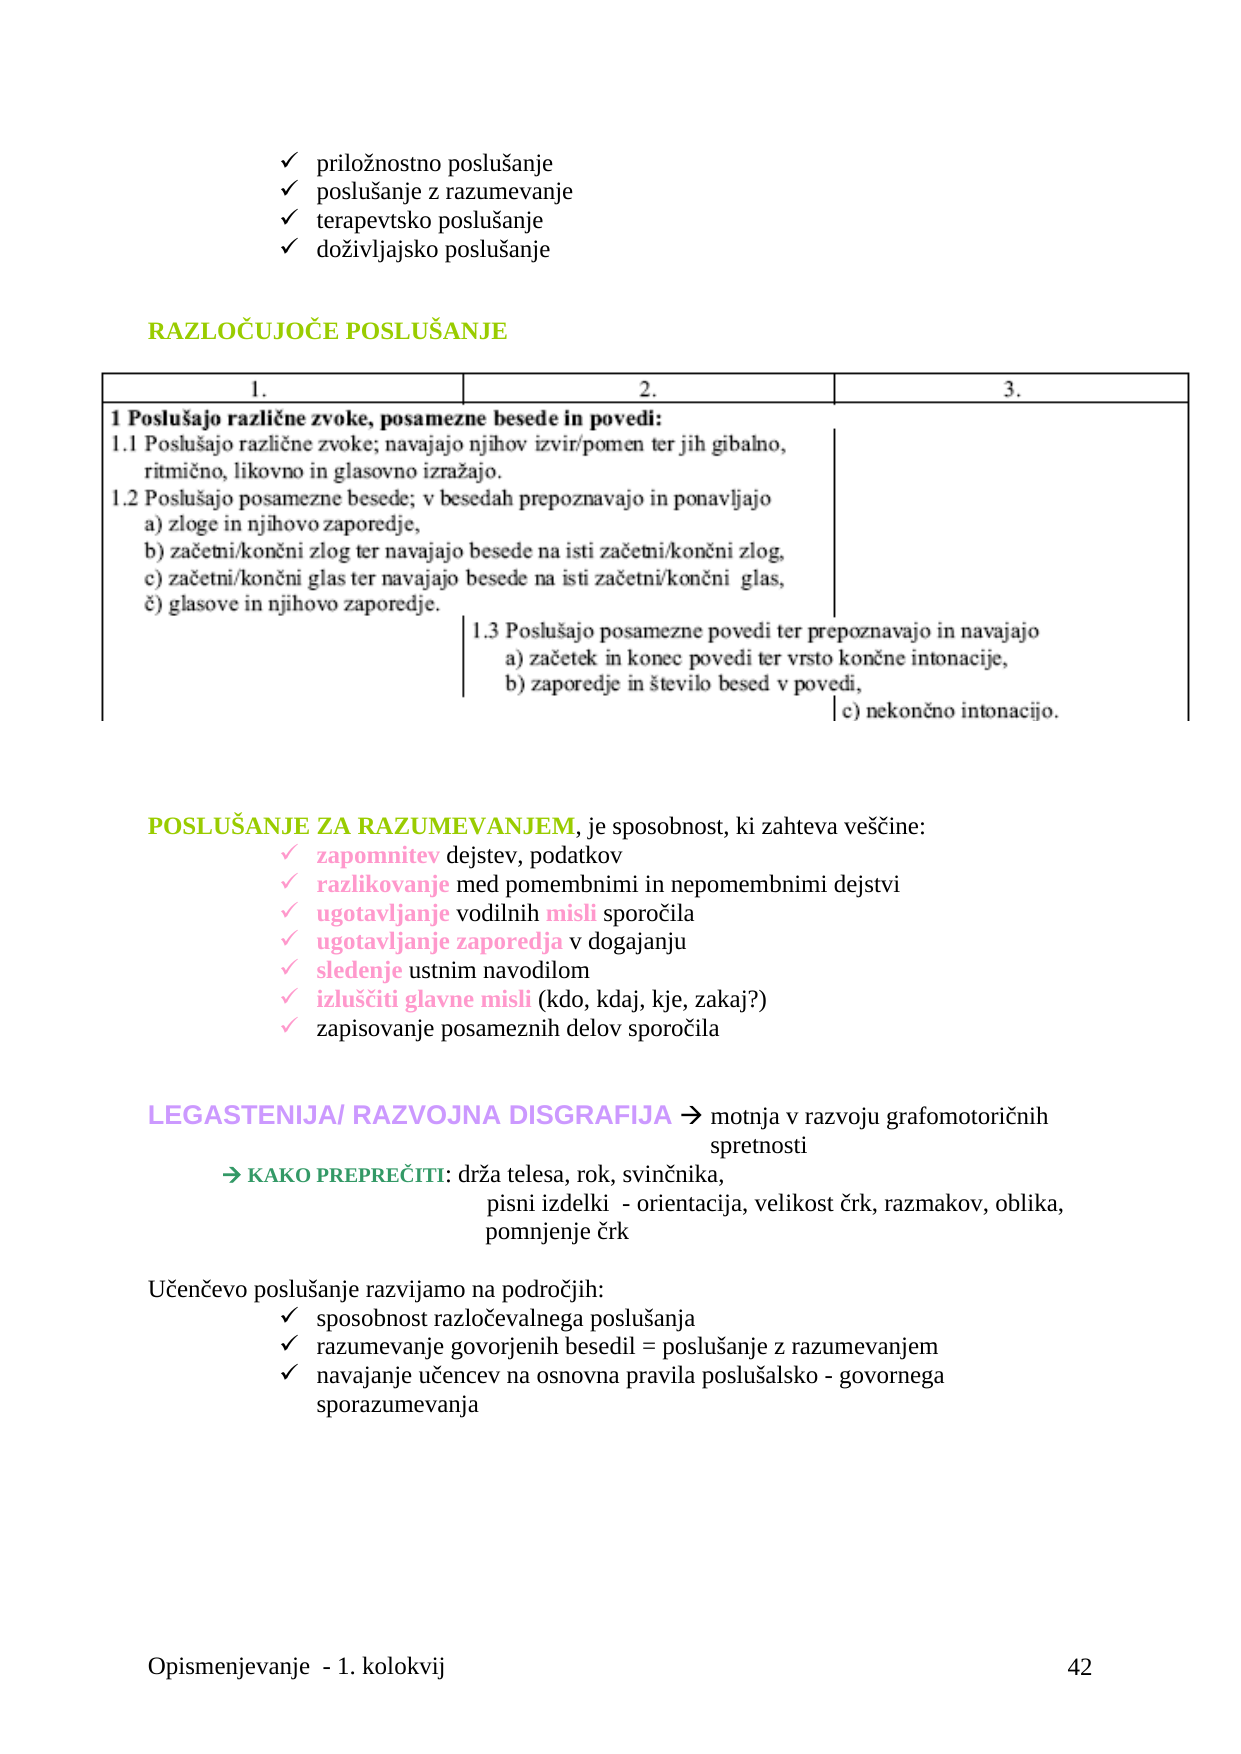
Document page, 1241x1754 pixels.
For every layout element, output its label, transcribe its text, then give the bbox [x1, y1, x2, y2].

subtitle RAZLOČUJOČE POSLUŠANJE [148, 316, 1093, 345]
list zapomnitev dejstev, podatkov [279, 840, 1093, 869]
text LEGASTENIJA/ RAZVOJNA DISGRAFIJA  motnja v razvoju grafomotoričnih spretnosti [148, 1099, 1093, 1159]
text POSLUŠANJE ZA RAZUMEVANJEM, je sposobnost, ki zahteva veščine: [148, 811, 1093, 840]
list navajanje učencev na osnovna pravila poslušalsko - govornega sporazumevanja [279, 1360, 1093, 1418]
text pisni izdelki - orientacija, velikost črk, razmakov, oblika, pomnjenje črk [485, 1188, 1093, 1245]
list doživljajsko poslušanje [279, 234, 1093, 263]
list zapisovanje posameznih delov sporočila [279, 1013, 1093, 1041]
list razumevanje govorjenih besedil = poslušanje z razumevanjem [279, 1331, 1093, 1360]
list sledenje ustnim navodilom [279, 955, 1093, 984]
list sposobnost razločevalnega poslušanja [279, 1303, 1093, 1331]
list terapevtsko poslušanje [279, 205, 1093, 234]
list poslušanje z razumevanje [279, 176, 1093, 205]
text  KAKO PREPREČITI: drža telesa, rok, svinčnika, [148, 1159, 1093, 1188]
text Učenčevo poslušanje razvijamo na področjih: [148, 1274, 1093, 1303]
list razlikovanje med pomembnimi in nepomembnimi dejstvi [279, 869, 1093, 898]
list ugotavljanje zaporedja v dogajanju [279, 926, 1093, 955]
list priložnostno poslušanje [279, 148, 1093, 176]
list ugotavljanje vodilnih misli sporočila [279, 898, 1093, 926]
list izluščiti glavne misli (kdo, kdaj, kje, zakaj?) [279, 984, 1093, 1013]
